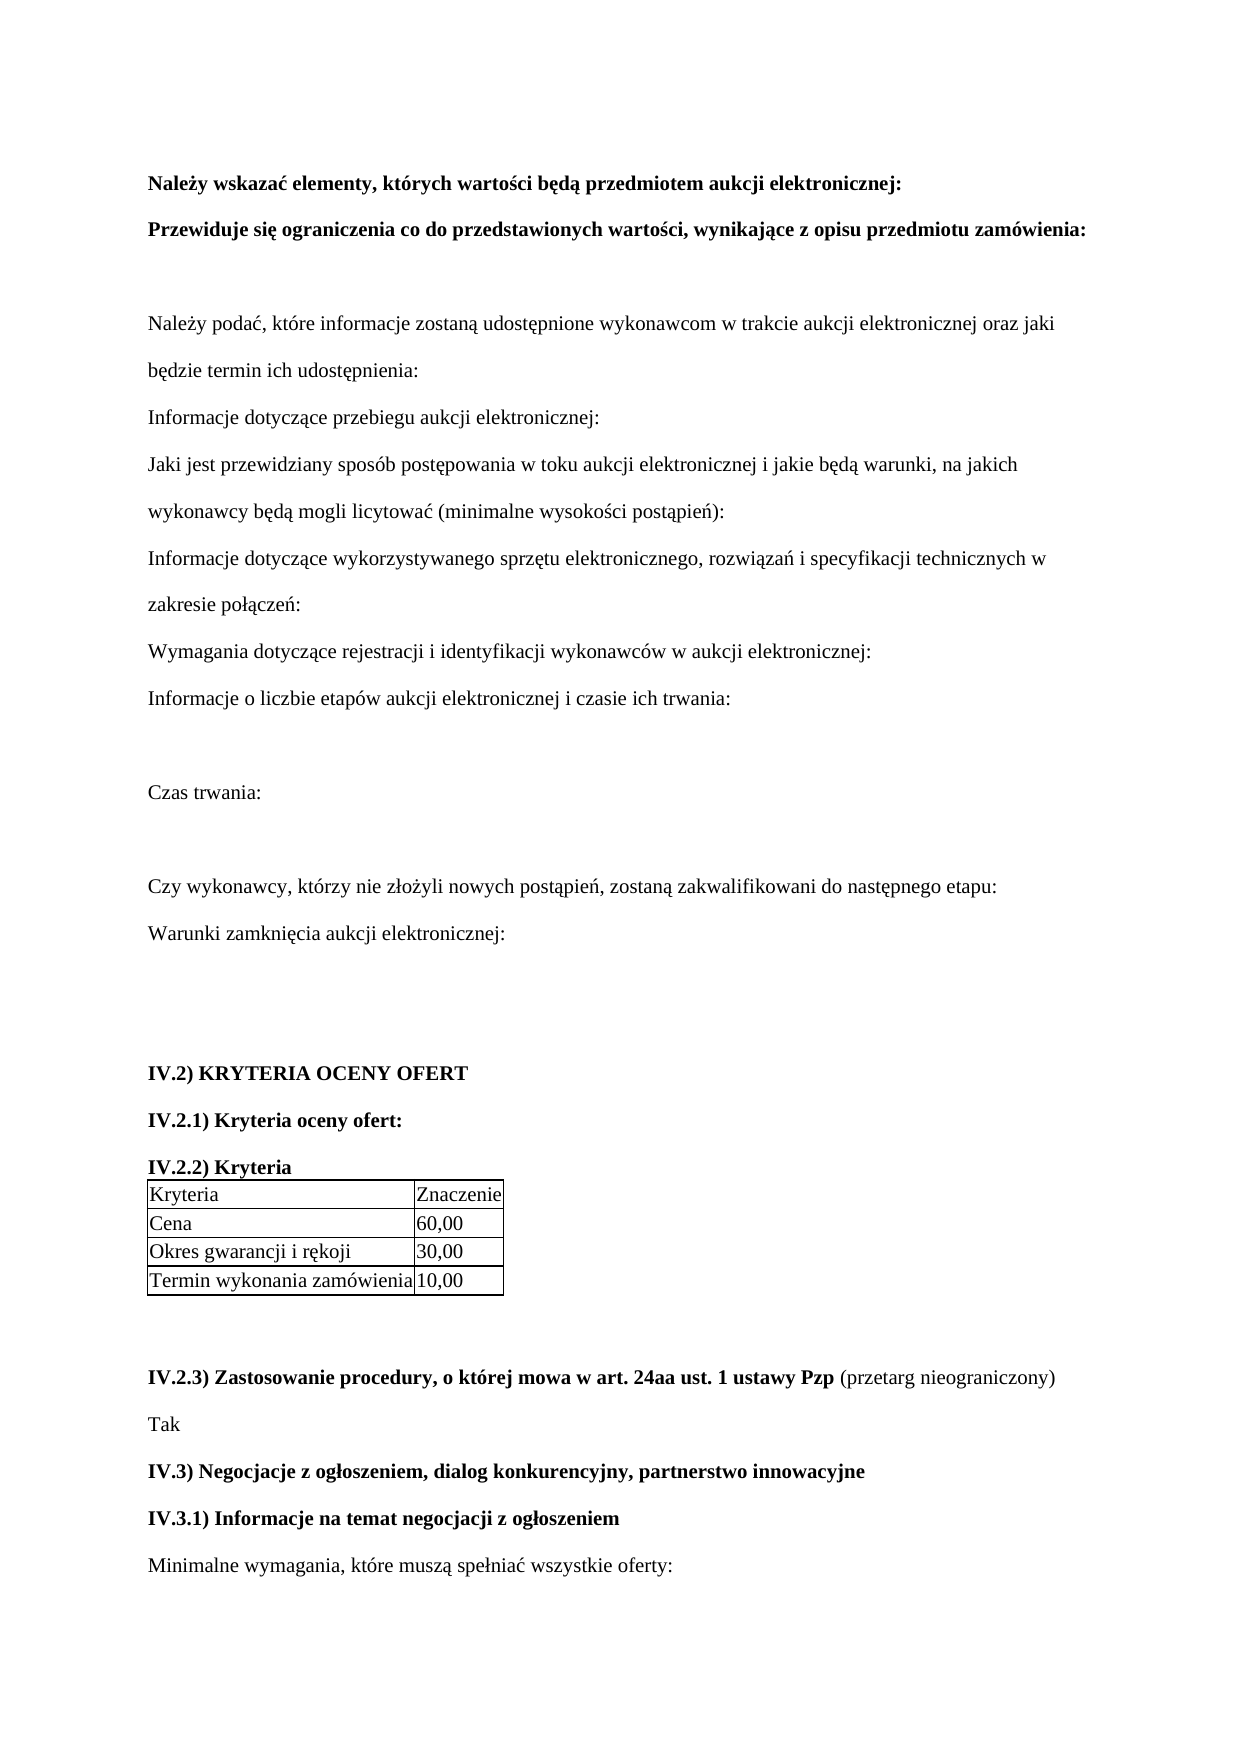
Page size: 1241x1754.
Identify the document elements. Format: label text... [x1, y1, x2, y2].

table_cell 10,00 [415, 1267, 503, 1294]
text Czas trwania: Czy wykonawcy, którzy nie złożyli nowych postąpień, zostaną zakwalifikowani do następnego etapu: Warunki zamknięcia aukcji elektronicznej: [148, 710, 1093, 991]
table_cell Okres gwarancji i rękoji [148, 1238, 414, 1265]
table_header Znaczenie [415, 1181, 503, 1208]
table_cell Cena [148, 1209, 414, 1236]
text IV.2) KRYTERIA OCENY OFERT IV.2.1) Kryteria oceny ofert: IV.2.2) Kryteria [148, 991, 1093, 1179]
table_cell Termin wykonania zamówienia [148, 1267, 414, 1294]
text IV.2.3) Zastosowanie procedury, o której mowa w art. 24aa ust. 1 ustawy Pzp (przetarg nieograniczony) Tak IV.3) Negocjacje z ogłoszeniem, dialog konkurencyjny, partnerstwo innowacyjne IV.3.1) Informacje na temat negocjacji z ogłoszeniem Minimalne wymagania, które muszą spełniać wszystkie oferty: [148, 1295, 1093, 1577]
text Należy wskazać elementy, których wartości będą przedmiotem aukcji elektronicznej: Przewiduje się ograniczenia co do przedstawionych wartości, wynikające z opisu przedmiotu zamówienia: Należy podać, które informacje zostaną udostępnione wykonawcom w trakcie aukcji elektronicznej oraz jaki będzie termin ich udostępnienia: Informacje dotyczące przebiegu aukcji elektronicznej: Jaki jest przewidziany sposób postępowania w toku aukcji elektronicznej i jakie będą warunki, na jakich wykonawcy będą mogli licytować (minimalne wysokości postąpień): Informacje dotyczące wykorzystywanego sprzętu elektronicznego, rozwiązań i specyfikacji technicznych w zakresie połączeń: Wymagania dotyczące rejestracji i identyfikacji wykonawców w aukcji elektronicznej: Informacje o liczbie etapów aukcji elektronicznej i czasie ich trwania: [148, 148, 1093, 710]
table_cell 30,00 [415, 1238, 503, 1265]
table_cell 60,00 [415, 1209, 503, 1236]
table_header Kryteria [148, 1181, 414, 1208]
